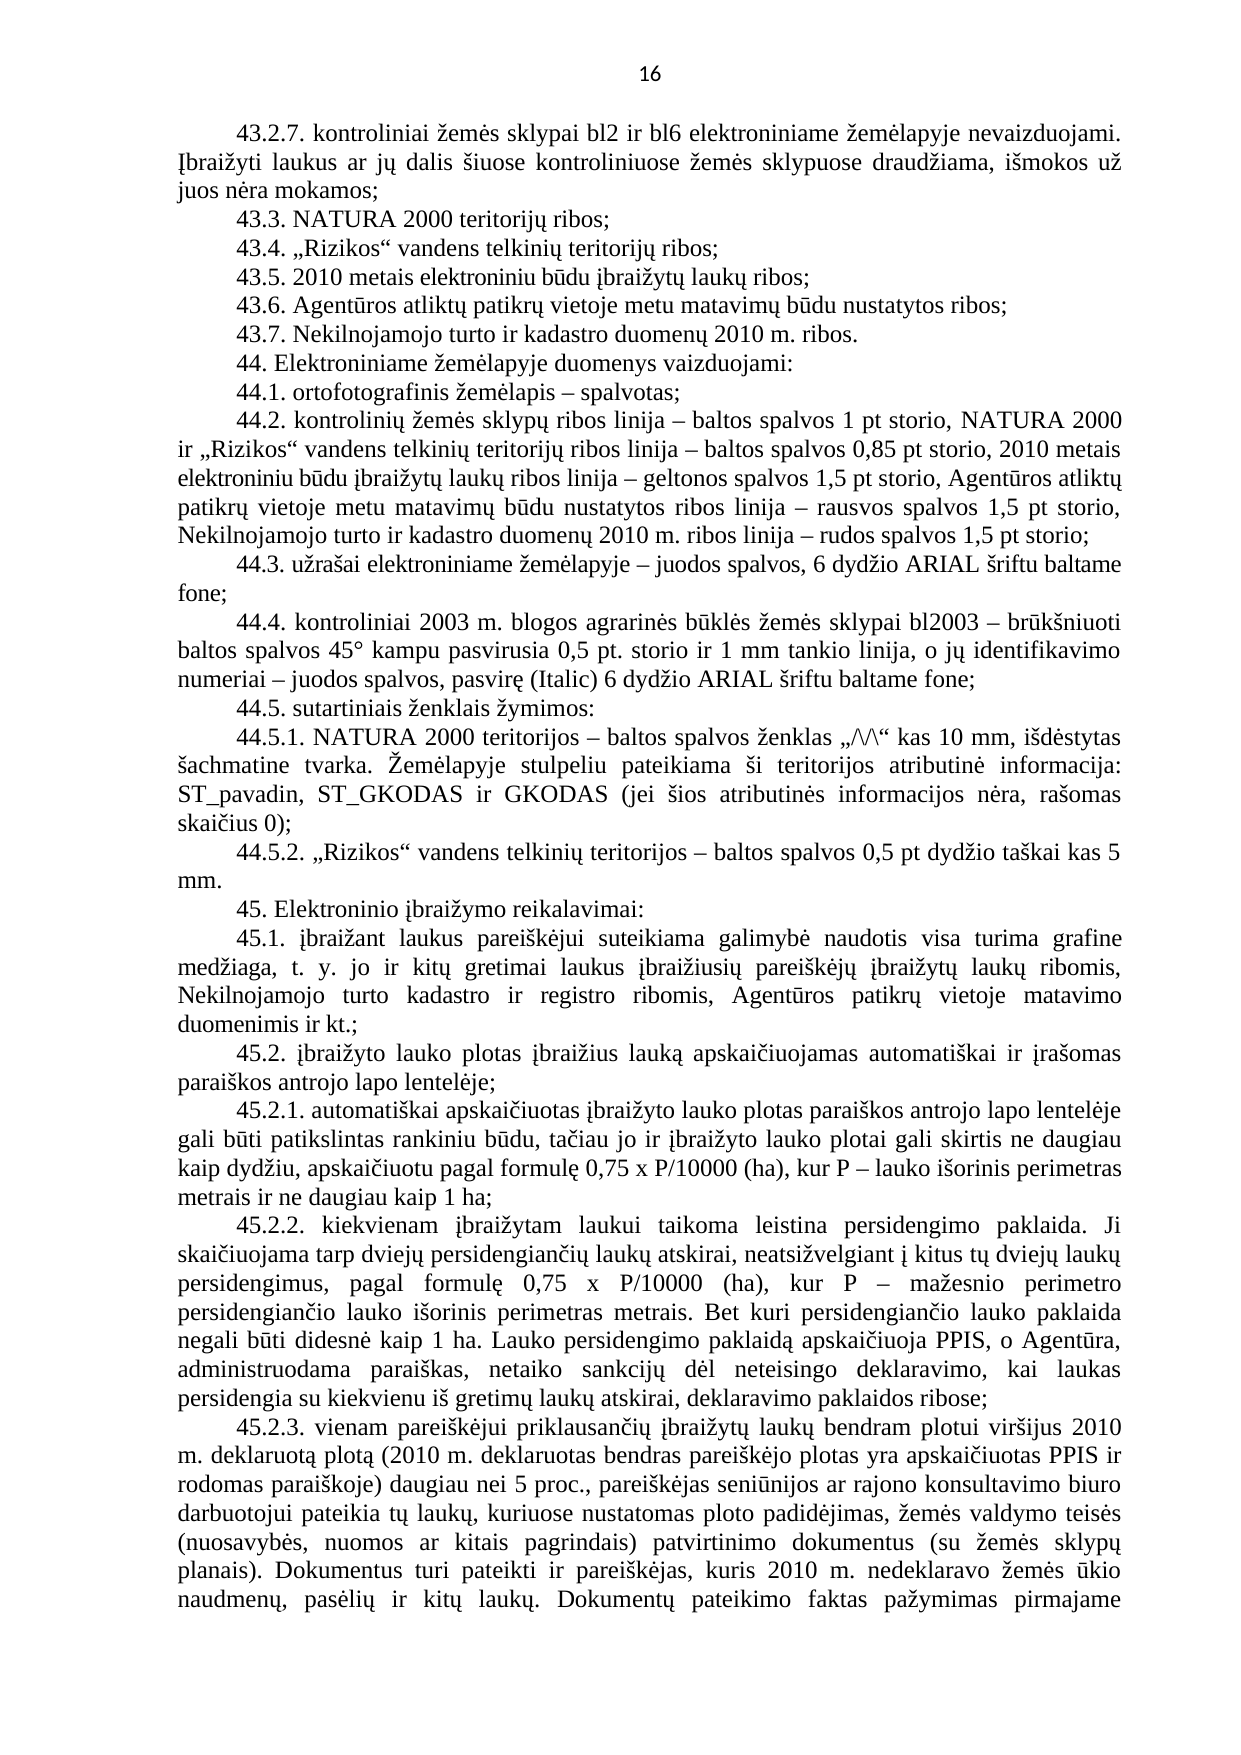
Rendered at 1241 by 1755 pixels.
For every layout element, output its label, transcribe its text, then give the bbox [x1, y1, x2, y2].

text 45.2.1. automatiškai apskaičiuotas įbraižyto lauko plotas paraiškos antrojo lapo lentelėje gali būti patikslintas rankiniu būdu, tačiau jo ir įbraižyto lauko plotai gali skirtis ne daugiau kaip dydžiu, apskaičiuotu pagal formulę 0,75 x P/10000 (ha), kur P – lauko išorinis perimetras metrais ir ne daugiau kaip 1 ha; [177, 1096, 1122, 1211]
text 44.4. kontroliniai 2003 m. blogos agrarinės būklės žemės sklypai bl2003 – brūkšniuoti baltos spalvos 45° kampu pasvirusia 0,5 pt. storio ir 1 mm tankio linija, o jų identifikavimo numeriai – juodos spalvos, pasvirę (Italic) 6 dydžio ARIAL šriftu baltame fone; [177, 607, 1122, 693]
text 43.6. Agentūros atliktų patikrų vietoje metu matavimų būdu nustatytos ribos; [177, 291, 1122, 319]
text 43.2.7. kontroliniai žemės sklypai bl2 ir bl6 elektroniniame žemėlapyje nevaizduojami. Įbraižyti laukus ar jų dalis šiuose kontroliniuose žemės sklypuose draudžiama, išmokos už juos nėra mokamos; [177, 118, 1122, 204]
text 43.4. „rizikos“ vandens telkinių teritorijų ribos; [177, 233, 1122, 262]
text 45.1. įbraižant laukus pareiškėjui suteikiama galimybė naudotis visa turima grafine medžiaga, t. y. jo ir kitų gretimai laukus įbraižiusių pareiškėjų įbraižytų laukų ribomis, Nekilnojamojo turto kadastro ir registro ribomis, Agentūros patikrų vietoje matavimo duomenimis ir kt.; [177, 923, 1122, 1038]
text 43.3. Natura 2000 teritorijų ribos; [177, 204, 1122, 233]
text 44.2. kontrolinių žemės sklypų ribos linija – baltos spalvos 1 pt storio, Natura 2000 ir „rizikos“ vandens telkinių teritorijų ribos linija – baltos spalvos 0,85 pt storio, 2010 metais elektroniniu būdu įbraižytų laukų ribos linija – geltonos spalvos 1,5 pt storio, Agentūros atliktų patikrų vietoje metu matavimų būdu nustatytos ribos linija – rausvos spalvos 1,5 pt storio, Nekilnojamojo turto ir kadastro duomenų 2010 m. ribos linija – rudos spalvos 1,5 pt storio; [177, 406, 1122, 549]
text 45. Elektroninio įbraižymo reikalavimai: [177, 894, 1122, 923]
text 44.3. užrašai elektroniniame žemėlapyje – juodos spalvos, 6 dydžio ARIAL šriftu baltame fone; [177, 549, 1122, 607]
text 44.5.1. Natura 2000 teritorijos – baltos spalvos ženklas „/\/\“ kas 10 mm, išdėstytas šachmatine tvarka. Žemėlapyje stulpeliu pateikiama ši teritorijos atributinė informacija: ST_pavadin, ST_GKODAS ir GKODAS (jei šios atributinės informacijos nėra, rašomas skaičius 0); [177, 722, 1122, 837]
text 45.2.3. vienam pareiškėjui priklausančių įbraižytų laukų bendram plotui viršijus 2010 m. deklaruotą plotą (2010 m. deklaruotas bendras pareiškėjo plotas yra apskaičiuotas PPIS ir rodomas paraiškoje) daugiau nei 5 proc., pareiškėjas seniūnijos ar rajono konsultavimo biuro darbuotojui pateikia tų laukų, kuriuose nustatomas ploto padidėjimas, žemės valdymo teisės (nuosavybės, nuomos ar kitais pagrindais) patvirtinimo dokumentus (su žemės sklypų planais). Dokumentus turi pateikti ir pareiškėjas, kuris 2010 m. nedeklaravo žemės ūkio naudmenų, pasėlių ir kitų laukų. Dokumentų pateikimo faktas pažymimas pirmajame [177, 1412, 1122, 1613]
text 45.2. įbraižyto lauko plotas įbraižius lauką apskaičiuojamas automatiškai ir įrašomas paraiškos antrojo lapo lentelėje; [177, 1038, 1122, 1096]
text 44.1. ortofotografinis žemėlapis – spalvotas; [177, 377, 1122, 406]
text 43.7. Nekilnojamojo turto ir kadastro duomenų 2010 m. ribos. [177, 319, 1122, 348]
text 43.5. 2010 metais elektroniniu būdu įbraižytų laukų ribos; [177, 262, 1122, 291]
text 44.5. sutartiniais ženklais žymimos: [177, 693, 1122, 722]
text 45.2.2. kiekvienam įbraižytam laukui taikoma leistina persidengimo paklaida. Ji skaičiuojama tarp dviejų persidengiančių laukų atskirai, neatsižvelgiant į kitus tų dviejų laukų persidengimus, pagal formulę 0,75 x P/10000 (ha), kur P – mažesnio perimetro persidengiančio lauko išorinis perimetras metrais. Bet kuri persidengiančio lauko paklaida negali būti didesnė kaip 1 ha. Lauko persidengimo paklaidą apskaičiuoja PPIS, o Agentūra, administruodama paraiškas, netaiko sankcijų dėl neteisingo deklaravimo, kai laukas persidengia su kiekvienu iš gretimų laukų atskirai, deklaravimo paklaidos ribose; [177, 1211, 1122, 1412]
text 44.5.2. „Rizikos“ vandens telkinių teritorijos – baltos spalvos 0,5 pt dydžio taškai kas 5 mm. [177, 837, 1122, 894]
text 44. Elektroniniame žemėlapyje duomenys vaizduojami: [177, 348, 1122, 377]
